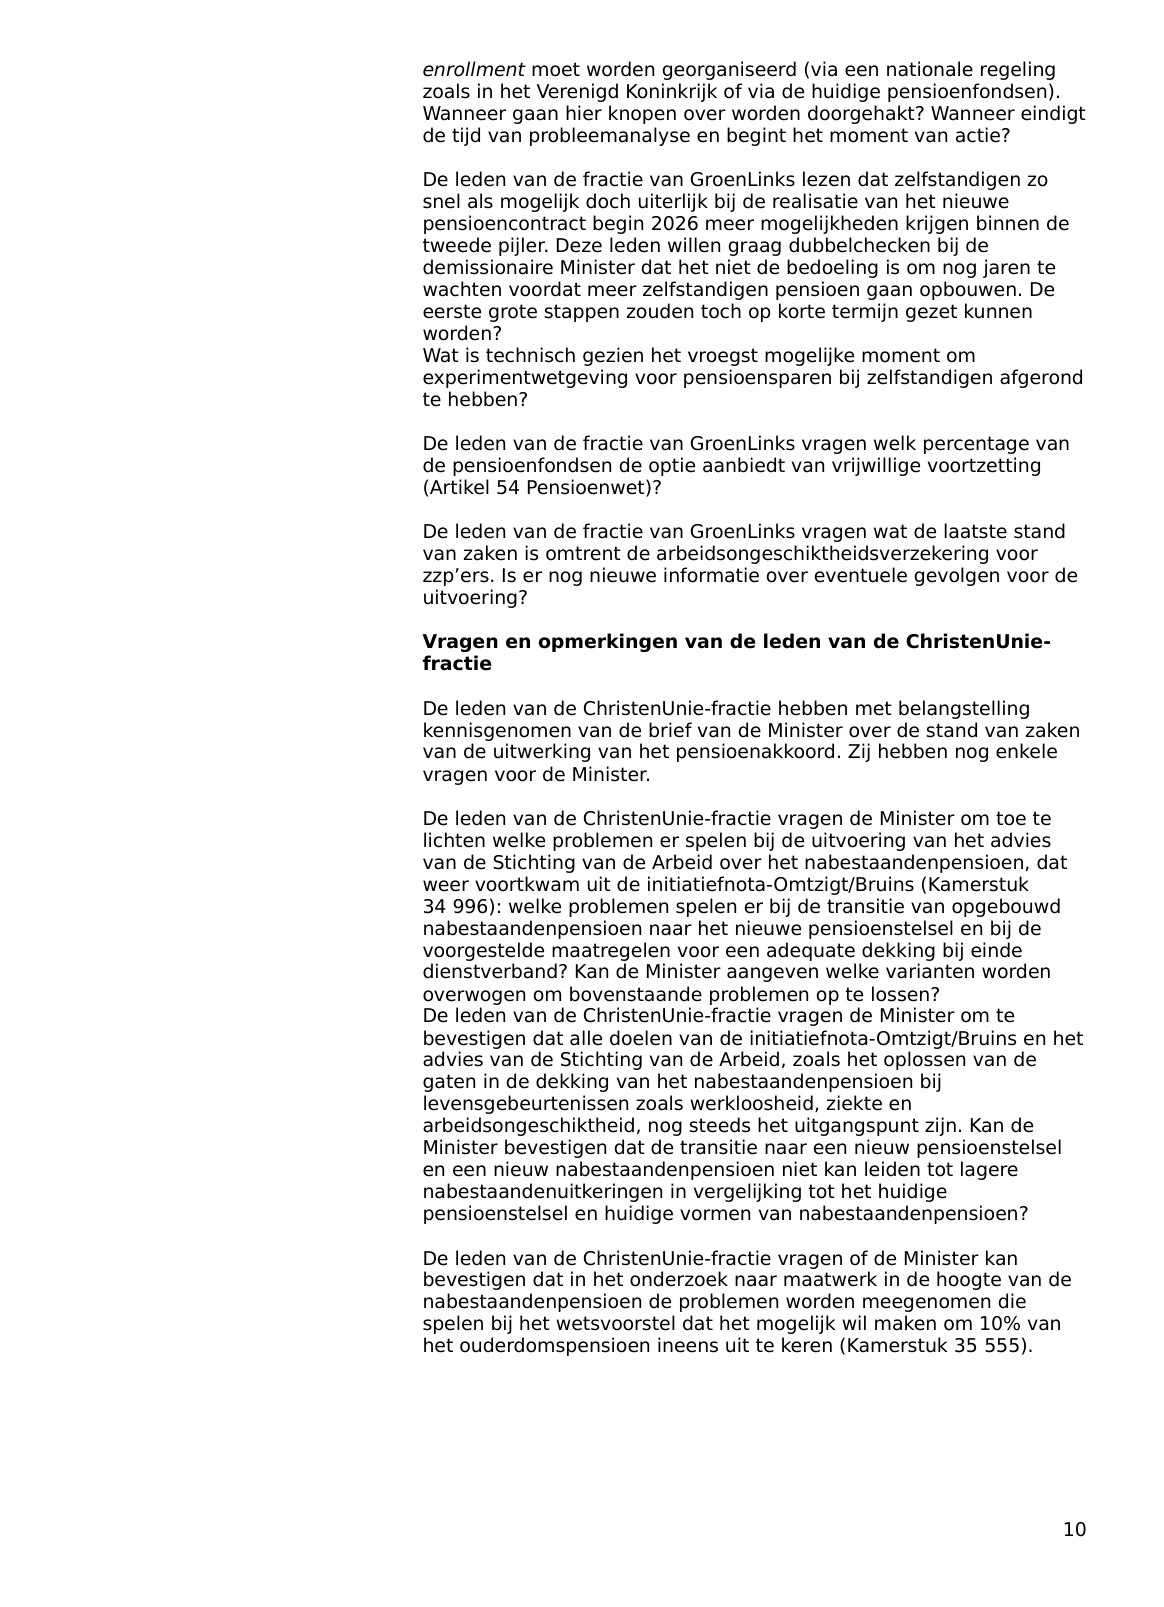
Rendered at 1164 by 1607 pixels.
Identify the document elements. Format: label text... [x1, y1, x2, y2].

text De leden van de ChristenUnie-fractie hebben met belangstelling kennisgenomen van de brief van de Minister over de stand van zaken van de uitwerking van het pensioenakkoord. Zij hebben nog enkele vragen voor de Minister. [422, 697, 1087, 785]
text Wat is technisch gezien het vroegst mogelijke moment om experimentwetgeving voor pensioensparen bij zelfstandigen afgerond te hebben? [422, 345, 1087, 411]
text De leden van de fractie van GroenLinks vragen wat de laatste stand van zaken is omtrent de arbeidsongeschiktheidsverzekering voor zzp’ers. Is er nog nieuwe informatie over eventuele gevolgen voor de uitvoering? [422, 521, 1087, 609]
text De leden van de fractie van GroenLinks lezen dat zelfstandigen zo snel als mogelijk doch uiterlijk bij de realisatie van het nieuwe pensioencontract begin 2026 meer mogelijkheden krijgen binnen de tweede pijler. Deze leden willen graag dubbelchecken bij de demissionaire Minister dat het niet de bedoeling is om nog jaren te wachten voordat meer zelfstandigen pensioen gaan opbouwen. De eerste grote stappen zouden toch op korte termijn gezet kunnen worden? [422, 169, 1087, 345]
text De leden van de fractie van GroenLinks vragen welk percentage van de pensioenfondsen de optie aanbiedt van vrijwillige voortzetting (Artikel 54 Pensioenwet)? [422, 433, 1087, 499]
text De leden van de ChristenUnie-fractie vragen of de Minister kan bevestigen dat in het onderzoek naar maatwerk in de hoogte van de nabestaandenpensioen de problemen worden meegenomen die spelen bij het wetsvoorstel dat het mogelijk wil maken om 10% van het ouderdomspensioen ineens uit te keren (Kamerstuk 35 555). [422, 1247, 1087, 1357]
text De leden van de ChristenUnie-fractie vragen de Minister om toe te lichten welke problemen er spelen bij de uitvoering van het advies van de Stichting van de Arbeid over het nabestaandenpensioen, dat weer voortkwam uit de initiatiefnota-Omtzigt/Bruins (Kamerstuk 34 996): welke problemen spelen er bij de transitie van opgebouwd nabestaandenpensioen naar het nieuwe pensioenstelsel en bij de voorgestelde maatregelen voor een adequate dekking bij einde dienstverband? Kan de Minister aangeven welke varianten worden overwogen om bovenstaande problemen op te lossen? [422, 808, 1087, 1005]
subtitle Vragen en opmerkingen van de leden van de ChristenUnie-fractie [422, 631, 1087, 675]
text enrollment moet worden georganiseerd (via een nationale regeling zoals in het Verenigd Koninkrijk of via de huidige pensioenfondsen). Wanneer gaan hier knopen over worden doorgehakt? Wanneer eindigt de tijd van probleemanalyse en begint het moment van actie? [422, 59, 1087, 147]
text De leden van de ChristenUnie-fractie vragen de Minister om te bevestigen dat alle doelen van de initiatiefnota-Omtzigt/Bruins en het advies van de Stichting van de Arbeid, zoals het oplossen van de gaten in de dekking van het nabestaandenpensioen bij levensgebeurtenissen zoals werkloosheid, ziekte en arbeidsongeschiktheid, nog steeds het uitgangspunt zijn. Kan de Minister bevestigen dat de transitie naar een nieuw pensioenstelsel en een nieuw nabestaandenpensioen niet kan leiden tot lagere nabestaandenuitkeringen in vergelijking tot het huidige pensioenstelsel en huidige vormen van nabestaandenpensioen? [422, 1005, 1087, 1225]
